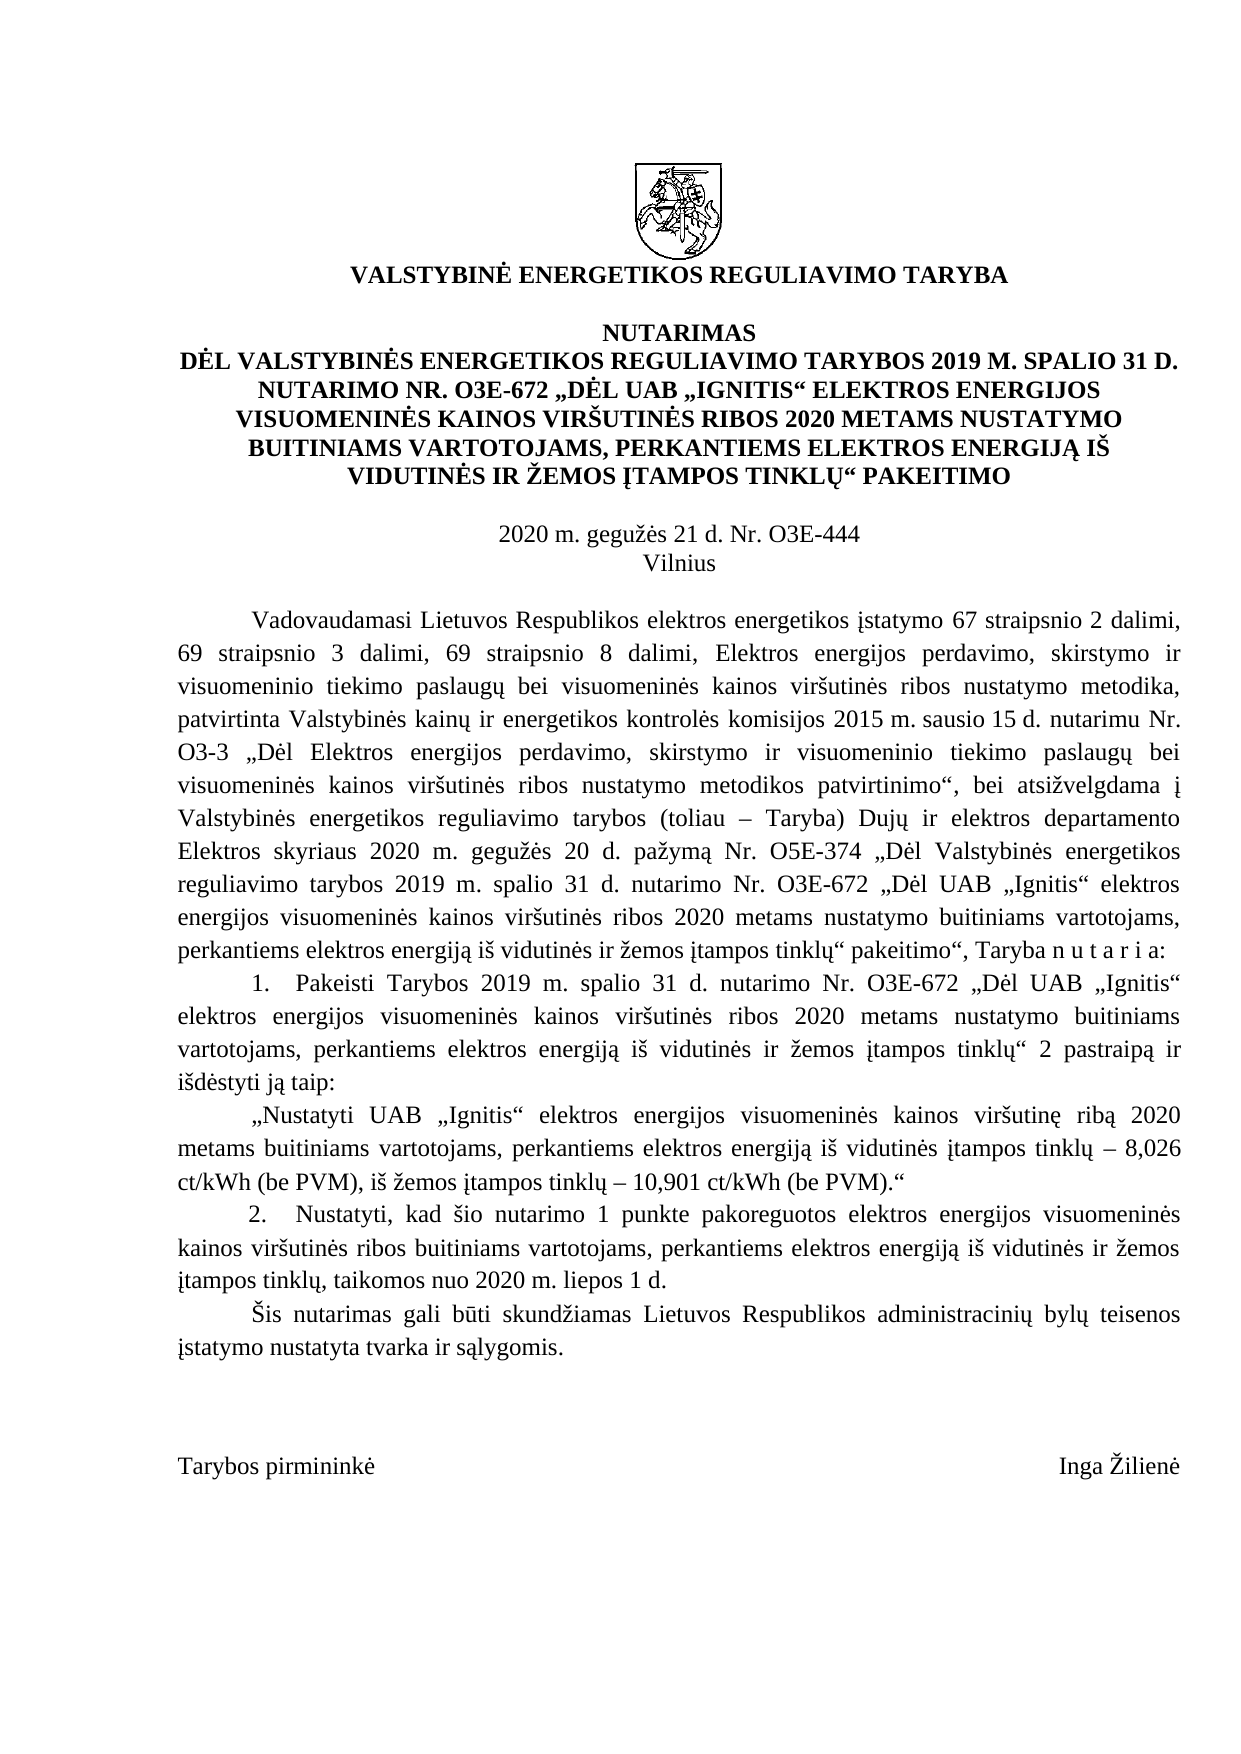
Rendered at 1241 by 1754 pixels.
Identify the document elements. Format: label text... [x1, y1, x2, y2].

text Vilnius [177, 548, 1181, 576]
text 2020 m. gegužės 21 d. Nr. O3E-444 [177, 519, 1181, 548]
text NUTARIMAS [177, 318, 1181, 346]
text 2. Nustatyti, kad šio nutarimo 1 punkte pakoreguotos elektros energijos visuomeninės kainos viršutinės ribos buitiniams vartotojams, perkantiems elektros energiją iš vidutinės ir žemos įtampos tinklų, taikomos nuo 2020 m. liepos 1 d. [177, 1199, 1181, 1294]
text Šis nutarimas gali būti skundžiamas Lietuvos Respublikos administracinių bylų teisenos įstatymo nustatyta tvarka ir sąlygomis. [177, 1299, 1181, 1360]
text Tarybos pirmininkė Inga Žilienė [177, 1451, 1181, 1480]
text „Nustatyti UAB „Ignitis“ elektros energijos visuomeninės kainos viršutinę ribą 2020 metams buitiniams vartotojams, perkantiems elektros energiją iš vidutinės įtampos tinklų – 8,026 ct/kWh (be PVM), iš žemos įtampos tinklų – 10,901 ct/kWh (be PVM).“ [177, 1101, 1181, 1195]
text VALSTYBINĖ ENERGETIKOS REGULIAVIMO TARYBA [177, 260, 1181, 289]
text DĖL VALSTYBINĖS ENERGETIKOS REGULIAVIMO TARYBOS 2019 M. SPALIO 31 D. NUTARIMO NR. O3E-672 „DĖL UAB „IGNITIS“ ELEKTROS ENERGIJOS VISUOMENINĖS KAINOS VIRŠUTINĖS RIBOS 2020 METAMS NUSTATYMO BUITINIAMS VARTOTOJAMS, PERKANTIEMS ELEKTROS ENERGIJĄ IŠ VIDUTINĖS IR ŽEMOS ĮTAMPOS TINKLŲ“ PAKEITIMO [177, 346, 1181, 490]
text 1. Pakeisti Tarybos 2019 m. spalio 31 d. nutarimo Nr. O3E-672 „Dėl UAB „Ignitis“ elektros energijos visuomeninės kainos viršutinės ribos 2020 metams nustatymo buitiniams vartotojams, perkantiems elektros energiją iš vidutinės ir žemos įtampos tinklų“ 2 pastraipą ir išdėstyti ją taip: [177, 968, 1181, 1096]
text Vadovaudamasi Lietuvos Respublikos elektros energetikos įstatymo 67 straipsnio 2 dalimi, 69 straipsnio 3 dalimi, 69 straipsnio 8 dalimi, Elektros energijos perdavimo, skirstymo ir visuomeninio tiekimo paslaugų bei visuomeninės kainos viršutinės ribos nustatymo metodika, patvirtinta Valstybinės kainų ir energetikos kontrolės komisijos 2015 m. sausio 15 d. nutarimu Nr. O3-3 „Dėl Elektros energijos perdavimo, skirstymo ir visuomeninio tiekimo paslaugų bei visuomeninės kainos viršutinės ribos nustatymo metodikos patvirtinimo“, bei atsižvelgdama į Valstybinės energetikos reguliavimo tarybos (toliau – Taryba) Dujų ir elektros departamento Elektros skyriaus 2020 m. gegužės 20 d. pažymą Nr. O5E-374 „Dėl Valstybinės energetikos reguliavimo tarybos 2019 m. spalio 31 d. nutarimo Nr. O3E-672 „Dėl UAB „Ignitis“ elektros energijos visuomeninės kainos viršutinės ribos 2020 metams nustatymo buitiniams vartotojams, perkantiems elektros energiją iš vidutinės ir žemos įtampos tinklų“ pakeitimo“, Taryba n u t a r i a: [177, 605, 1181, 964]
